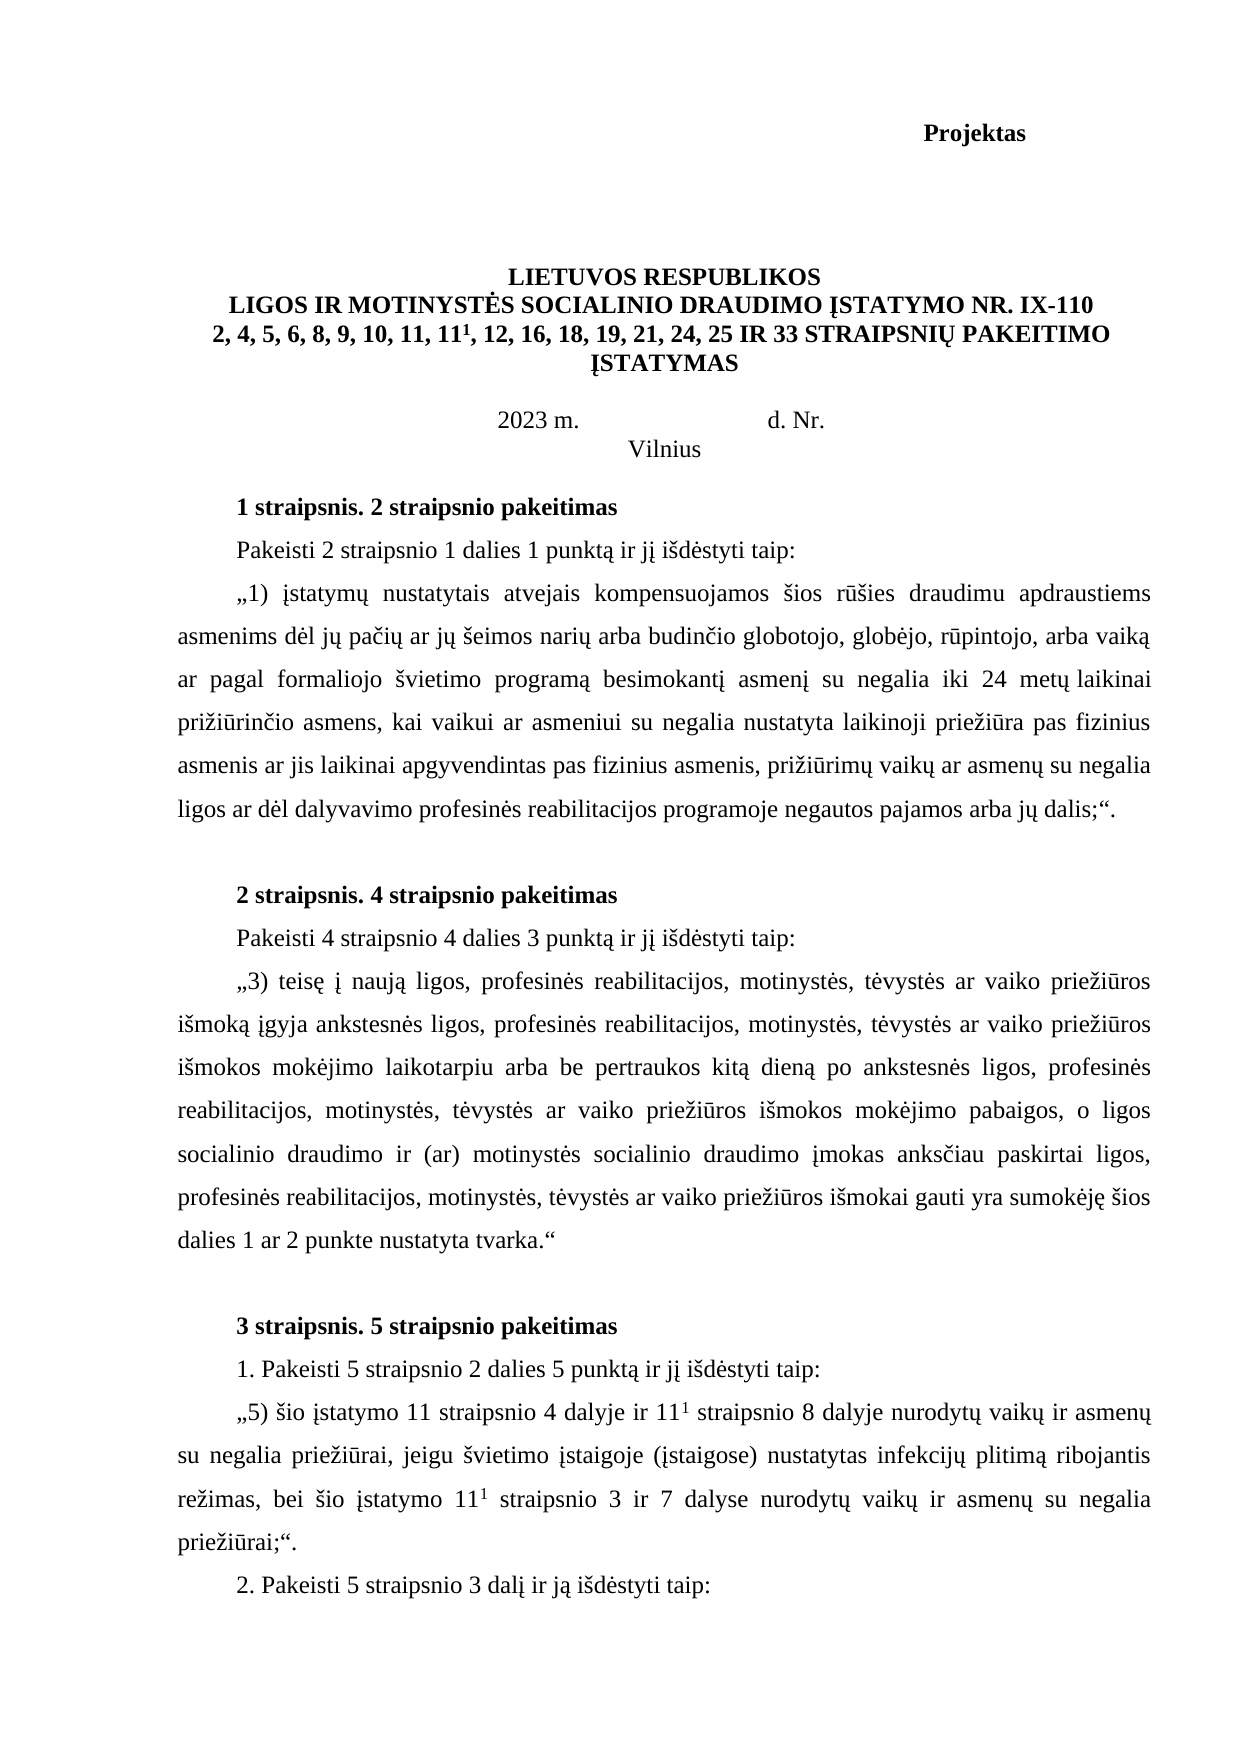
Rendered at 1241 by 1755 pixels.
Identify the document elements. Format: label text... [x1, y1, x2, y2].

text „3) teisę į naują ligos, profesinės reabilitacijos, motinystės, tėvystės ar vaiko priežiūros išmoką įgyja ankstesnės ligos, profesinės reabilitacijos, motinystės, tėvystės ar vaiko priežiūros išmokos mokėjimo laikotarpiu arba be pertraukos kitą dieną po ankstesnės ligos, profesinės reabilitacijos, motinystės, tėvystės ar vaiko priežiūros išmokos mokėjimo pabaigos, o ligos socialinio draudimo ir (ar) motinystės socialinio draudimo įmokas anksčiau paskirtai ligos, profesinės reabilitacijos, motinystės, tėvystės ar vaiko priežiūros išmokai gauti yra sumokėję šios dalies 1 ar 2 punkte nustatyta tvarka.“ [177, 966, 1152, 1254]
table_cell [177, 204, 912, 233]
text Vilnius [177, 434, 1152, 463]
table_header [177, 118, 912, 204]
text LIETUVOS RESPUBLIKOS [177, 262, 1152, 291]
text ĮSTATYMAS [177, 348, 1152, 377]
text „1) įstatymų nustatytais atvejais kompensuojamos šios rūšies draudimu apdraustiems asmenims dėl jų pačių ar jų šeimos narių arba budinčio globotojo, globėjo, rūpintojo, arba vaiką ar pagal formaliojo švietimo programą besimokantį asmenį su negalia iki 24 metų laikinai prižiūrinčio asmens, kai vaikui ar asmeniui su negalia nustatyta laikinoji priežiūra pas fizinius asmenis ar jis laikinai apgyvendintas pas fizinius asmenis, prižiūrimų vaikų ar asmenų su negalia ligos ar dėl dalyvavimo profesinės reabilitacijos programoje negautos pajamos arba jų dalis;“. [177, 578, 1152, 822]
text LiGOS IR MOTINYSTĖS SOCIALINIO DRAUDIMO ĮSTATYMO Nr. IX-110 [177, 291, 1152, 319]
text 2, 4, 5, 6, 8, 9, 10, 11, 111, 12, 16, 18, 19, 21, 24, 25 ir 33 straipsniŲ pakeitimo [177, 319, 1152, 348]
text Pakeisti 2 straipsnio 1 dalies 1 punktą ir jį išdėstyti taip: [177, 535, 1152, 564]
text 2. Pakeisti 5 straipsnio 3 dalį ir ją išdėstyti taip: [177, 1570, 1152, 1599]
text Pakeisti 4 straipsnio 4 dalies 3 punktą ir jį išdėstyti taip: [177, 923, 1152, 952]
table_header Projektas [912, 118, 1189, 204]
text 3 straipsnis. 5 straipsnio pakeitimas [177, 1311, 1152, 1340]
table_cell [912, 204, 1189, 233]
text 1. Pakeisti 5 straipsnio 2 dalies 5 punktą ir jį išdėstyti taip: [177, 1354, 1152, 1383]
text „5) šio įstatymo 11 straipsnio 4 dalyje ir 111 straipsnio 8 dalyje nurodytų vaikų ir asmenų su negalia priežiūrai, jeigu švietimo įstaigoje (įstaigose) nustatytas infekcijų plitimą ribojantis režimas, bei šio įstatymo 111 straipsnio 3 ir 7 dalyse nurodytų vaikų ir asmenų su negalia priežiūrai;“. [177, 1397, 1152, 1556]
text 2 straipsnis. 4 straipsnio pakeitimas [177, 880, 1152, 909]
text 2023 m. d. Nr. [177, 406, 1152, 434]
text 1 straipsnis. 2 straipsnio pakeitimas [177, 492, 1152, 521]
